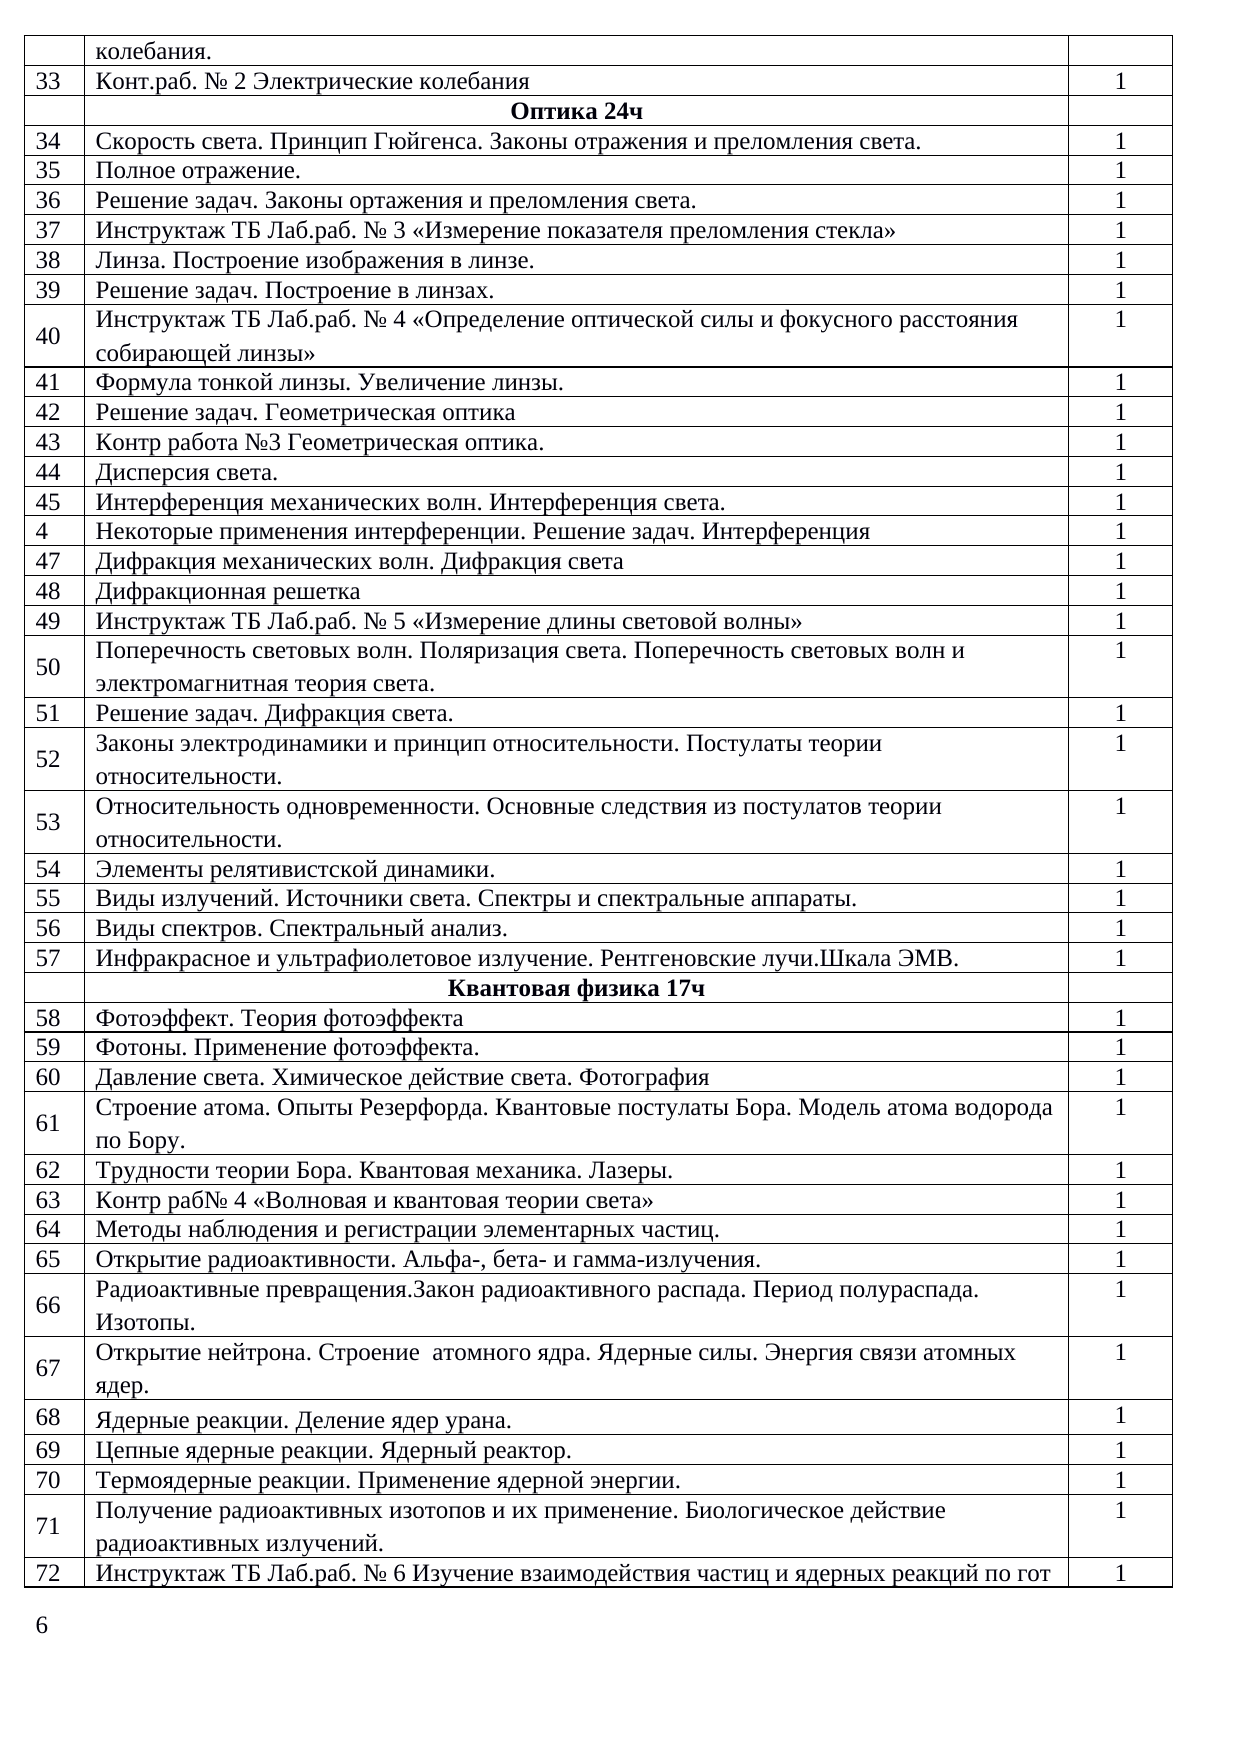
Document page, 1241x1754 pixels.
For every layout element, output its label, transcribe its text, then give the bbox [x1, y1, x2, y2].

table_cell Ядерные реакции. Деление ядер урана. [85, 1400, 1068, 1434]
table_cell 59 [25, 1033, 84, 1061]
table_cell 47 [25, 546, 84, 575]
table_cell [25, 96, 84, 125]
table_cell Строение атома. Опыты Резерфорда. Квантовые постулаты Бора. Модель атома водорода по Бору. [85, 1092, 1068, 1154]
table_cell 1 [1069, 1244, 1172, 1273]
table_cell Дифракционная решетка [85, 576, 1068, 605]
table_cell 1 [1069, 791, 1172, 853]
table_cell 51 [25, 698, 84, 727]
table_cell 1 [1069, 636, 1172, 697]
table_cell Элементы релятивистской динамики. [85, 854, 1068, 882]
table_cell 1 [1069, 913, 1172, 942]
table_cell Получение радиоактивных изотопов и их применение. Биологическое действие радиоактивных излучений. [85, 1495, 1068, 1557]
table_cell 1 [1069, 1465, 1172, 1494]
table_cell 1 [1069, 368, 1172, 396]
table_cell 1 [1069, 1400, 1172, 1434]
table_cell 48 [25, 576, 84, 605]
table_cell Инфракрасное и ультрафиолетовое излучение. Рентгеновские лучи.Шкала ЭМВ. [85, 943, 1068, 972]
table_cell 1 [1069, 884, 1172, 912]
table_cell 72 [25, 1558, 84, 1586]
table_cell 1 [1069, 427, 1172, 456]
table_cell Термоядерные реакции. Применение ядерной энергии. [85, 1465, 1068, 1494]
table_cell Относительность одновременности. Основные следствия из постулатов теории относительности. [85, 791, 1068, 853]
table_cell 68 [25, 1400, 84, 1434]
table_cell 4 [25, 516, 84, 545]
table_cell 52 [25, 728, 84, 790]
table_cell Инструктаж ТБ Лаб.раб. № 4 «Определение оптической силы и фокусного расстояния собирающей линзы» [85, 305, 1068, 366]
table_cell 35 [25, 156, 84, 184]
table_cell 1 [1069, 245, 1172, 274]
table_cell 61 [25, 1092, 84, 1154]
table_cell 55 [25, 884, 84, 912]
table_cell 1 [1069, 1185, 1172, 1213]
table_cell 56 [25, 913, 84, 942]
table_cell 66 [25, 1274, 84, 1336]
table_cell 37 [25, 215, 84, 244]
table_cell Инструктаж ТБ Лаб.раб. № 3 «Измерение показателя преломления стекла» [85, 215, 1068, 244]
table_cell Некоторые применения интерференции. Решение задач. Интерференция [85, 516, 1068, 545]
table_cell 53 [25, 791, 84, 853]
table_cell 1 [1069, 1337, 1172, 1399]
table_cell 1 [1069, 546, 1172, 575]
table_cell [25, 973, 84, 1002]
table_cell Дифракция механических волн. Дифракция света [85, 546, 1068, 575]
table_cell Открытие радиоактивности. Альфа-, бета- и гамма-излучения. [85, 1244, 1068, 1273]
table_cell 69 [25, 1435, 84, 1464]
table_cell Линза. Построение изображения в линзе. [85, 245, 1068, 274]
table_cell Контр раб№ 4 «Волновая и квантовая теории света» [85, 1185, 1068, 1213]
table_cell 1 [1069, 1558, 1172, 1586]
table_cell 65 [25, 1244, 84, 1273]
table_cell 36 [25, 185, 84, 214]
table_cell 1 [1069, 397, 1172, 426]
table_cell Полное отражение. [85, 156, 1068, 184]
table_cell 1 [1069, 156, 1172, 184]
table_cell Цепные ядерные реакции. Ядерный реактор. [85, 1435, 1068, 1464]
table_cell Решение задач. Законы ортажения и преломления света. [85, 185, 1068, 214]
table_cell 1 [1069, 1495, 1172, 1557]
table_cell 54 [25, 854, 84, 882]
table_cell 1 [1069, 1033, 1172, 1061]
table_cell 1 [1069, 1092, 1172, 1154]
table_cell Трудности теории Бора. Квантовая механика. Лазеры. [85, 1155, 1068, 1184]
table_cell 1 [1069, 126, 1172, 154]
table_cell 1 [1069, 457, 1172, 486]
table_cell 43 [25, 427, 84, 456]
table_cell 1 [1069, 1155, 1172, 1184]
table_cell Решение задач. Геометрическая оптика [85, 397, 1068, 426]
table_cell 40 [25, 305, 84, 366]
table_cell 1 [1069, 305, 1172, 366]
table_cell Фотоэффект. Теория фотоэффекта [85, 1003, 1068, 1031]
table_cell 41 [25, 368, 84, 396]
table_cell [1069, 36, 1172, 65]
table_cell Конт.раб. № 2 Электрические колебания [85, 66, 1068, 95]
table_cell 1 [1069, 215, 1172, 244]
table_cell Инструктаж ТБ Лаб.раб. № 6 Изучение взаимодействия частиц и ядерных реакций по гот [85, 1558, 1068, 1586]
table_cell 64 [25, 1215, 84, 1243]
table_cell 60 [25, 1062, 84, 1091]
table_cell Квантовая физика 17ч [85, 973, 1068, 1002]
table_cell Поперечность световых волн. Поляризация света. Поперечность световых волн и электромагнитная теория света. [85, 636, 1068, 697]
table_cell Скорость света. Принцип Гюйгенса. Законы отражения и преломления света. [85, 126, 1068, 154]
table_cell Интерференция механических волн. Интерференция света. [85, 487, 1068, 515]
table_cell 42 [25, 397, 84, 426]
table_cell 1 [1069, 576, 1172, 605]
table_cell 50 [25, 636, 84, 697]
table_cell 1 [1069, 943, 1172, 972]
table_cell Дисперсия света. [85, 457, 1068, 486]
table_cell Решение задач. Построение в линзах. [85, 275, 1068, 303]
table_cell 1 [1069, 606, 1172, 634]
table_cell 45 [25, 487, 84, 515]
table_cell Формула тонкой линзы. Увеличение линзы. [85, 368, 1068, 396]
table_cell Радиоактивные превращения.Закон радиоактивного распада. Период полураспада. Изотопы. [85, 1274, 1068, 1336]
table_cell Инструктаж ТБ Лаб.раб. № 5 «Измерение длины световой волны» [85, 606, 1068, 634]
table_cell 1 [1069, 1003, 1172, 1031]
table_cell 58 [25, 1003, 84, 1031]
table_cell Законы электродинамики и принцип относительности. Постулаты теории относительности. [85, 728, 1068, 790]
table_cell 44 [25, 457, 84, 486]
table_cell Оптика 24ч [85, 96, 1068, 125]
table_cell 63 [25, 1185, 84, 1213]
table_cell Виды излучений. Источники света. Спектры и спектральные аппараты. [85, 884, 1068, 912]
table_cell 67 [25, 1337, 84, 1399]
table_cell [1069, 96, 1172, 125]
table_cell Методы наблюдения и регистрации элементарных частиц. [85, 1215, 1068, 1243]
table_cell [25, 36, 84, 65]
table_cell 1 [1069, 275, 1172, 303]
table_cell 1 [1069, 1274, 1172, 1336]
table_cell 1 [1069, 728, 1172, 790]
table_cell 1 [1069, 698, 1172, 727]
table_cell 38 [25, 245, 84, 274]
table_cell 1 [1069, 66, 1172, 95]
table_cell 70 [25, 1465, 84, 1494]
table_cell 1 [1069, 854, 1172, 882]
table_cell 1 [1069, 185, 1172, 214]
table_cell 62 [25, 1155, 84, 1184]
table_cell Контр работа №3 Геометрическая оптика. [85, 427, 1068, 456]
table_cell Виды спектров. Спектральный анализ. [85, 913, 1068, 942]
table_cell 34 [25, 126, 84, 154]
table_cell 57 [25, 943, 84, 972]
table_cell 49 [25, 606, 84, 634]
table_cell Открытие нейтрона. Строение атомного ядра. Ядерные силы. Энергия связи атомных ядер. [85, 1337, 1068, 1399]
table_cell Решение задач. Дифракция света. [85, 698, 1068, 727]
table_cell Фотоны. Применение фотоэффекта. [85, 1033, 1068, 1061]
table_cell 1 [1069, 1215, 1172, 1243]
table_cell 1 [1069, 516, 1172, 545]
table_cell 39 [25, 275, 84, 303]
table_cell 71 [25, 1495, 84, 1557]
table_cell Давление света. Химическое действие света. Фотография [85, 1062, 1068, 1091]
table_cell [1069, 973, 1172, 1002]
table_cell 1 [1069, 487, 1172, 515]
table_cell 1 [1069, 1435, 1172, 1464]
table_cell 1 [1069, 1062, 1172, 1091]
table_cell 33 [25, 66, 84, 95]
table_cell колебания. [85, 36, 1068, 65]
